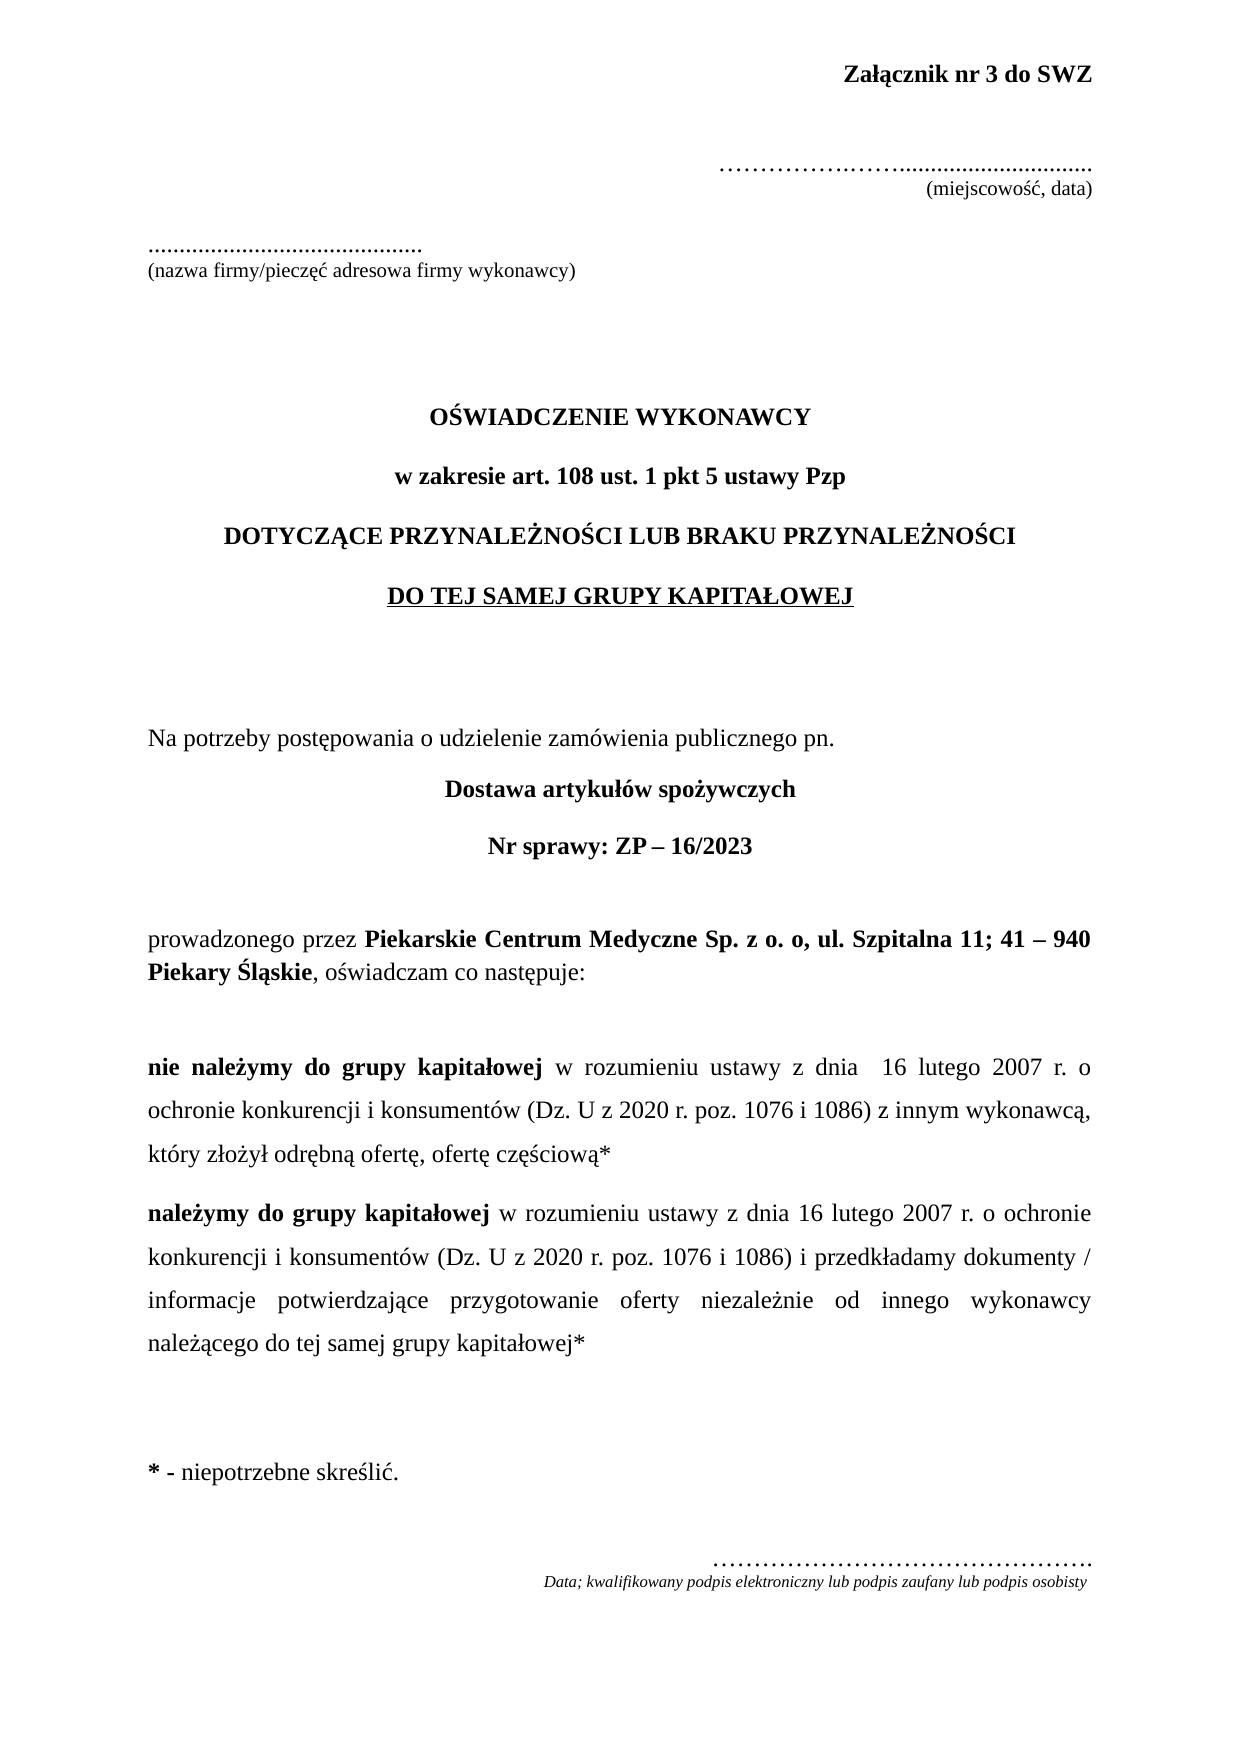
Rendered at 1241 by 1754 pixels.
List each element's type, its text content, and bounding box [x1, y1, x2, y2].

text …………….……............................... [148, 148, 1092, 176]
text Dostawa artykułów spożywczych [148, 774, 1092, 803]
text * - niepotrzebne skreślić. [148, 1457, 1092, 1486]
text ............................................ [148, 229, 1092, 258]
text w zakresie art. 108 ust. 1 pkt 5 ustawy Pzp [148, 461, 1092, 490]
text OŚWIADCZENIE WYKONAWCY [148, 402, 1092, 430]
text Data; kwalifikowany podpis elektroniczny lub podpis zaufany lub podpis osobisty [148, 1572, 1092, 1591]
text nie należymy do grupy kapitałowej w rozumieniu ustawy z dnia 16 lutego 2007 r. o ochronie konkurencji i konsumentów (Dz. U z 2020 r. poz. 1076 i 1086) z innym wykonawcą, który złożył odrębną ofertę, ofertę częściową* [148, 1052, 1092, 1167]
text Na potrzeby postępowania o udzielenie zamówienia publicznego pn. [148, 723, 1092, 752]
text ………………………………………. [148, 1543, 1092, 1572]
text DOTYCZĄCE PRZYNALEŻNOŚCI LUB BRAKU PRZYNALEŻNOŚCI [148, 521, 1092, 550]
text prowadzonego przez Piekarskie Centrum Medyczne Sp. z o. o, ul. Szpitalna 11; 41 – 940 Piekary Śląskie, oświadczam co następuje: [148, 924, 1092, 986]
text należymy do grupy kapitałowej w rozumieniu ustawy z dnia 16 lutego 2007 r. o ochronie konkurencji i konsumentów (Dz. U z 2020 r. poz. 1076 i 1086) i przedkładamy dokumenty / informacje potwierdzające przygotowanie oferty niezależnie od innego wykonawcy należącego do tej samej grupy kapitałowej* [148, 1198, 1092, 1357]
text (miejscowość, data) [148, 176, 1092, 200]
text Załącznik nr 3 do SWZ [148, 59, 1092, 88]
text Nr sprawy: ZP – 16/2023 [148, 831, 1092, 860]
text (nazwa firmy/pieczęć adresowa firmy wykonawcy) [148, 258, 1092, 282]
text DO TEJ SAMEJ GRUPY KAPITAŁOWEJ [148, 581, 1092, 610]
